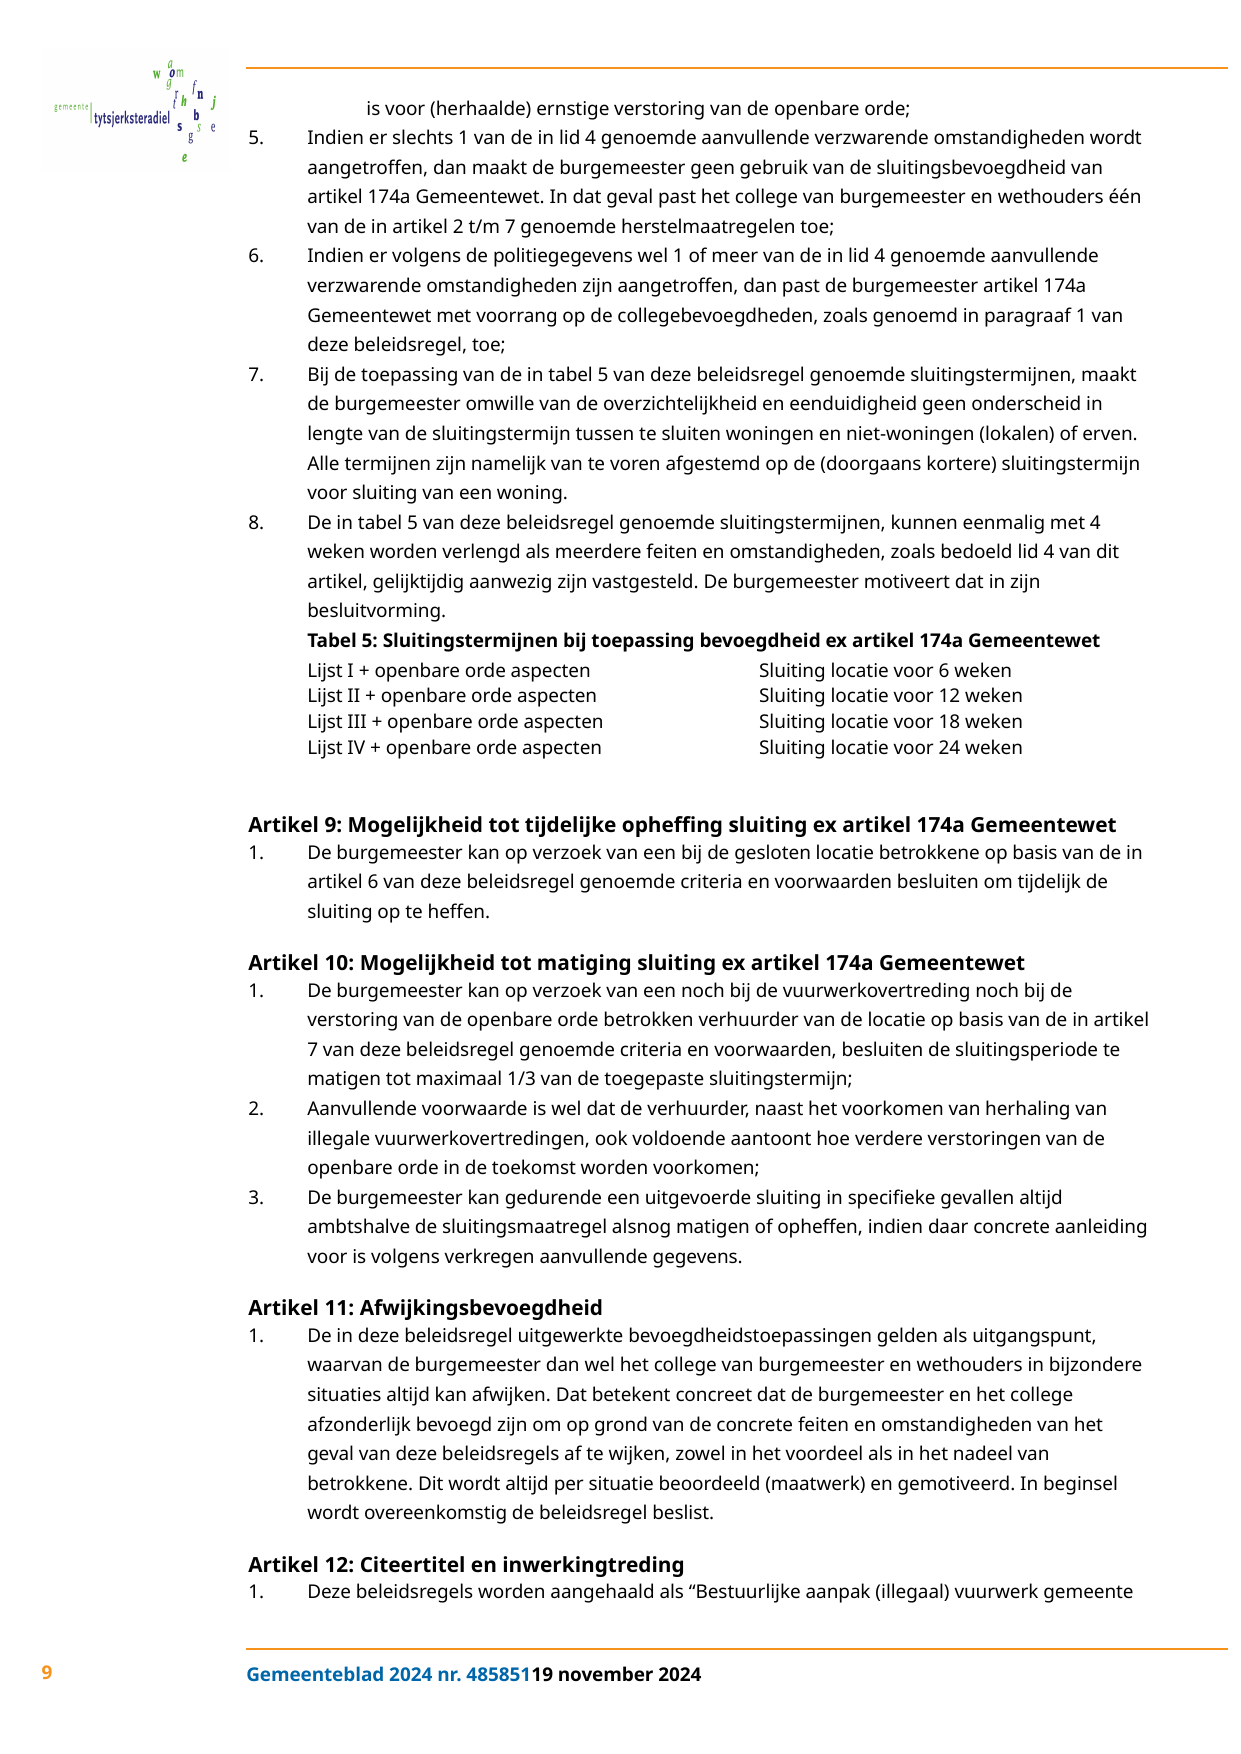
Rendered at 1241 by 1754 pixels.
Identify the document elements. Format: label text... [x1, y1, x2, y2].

text Artikel 11: Afwijkingsbevoegdheid [248, 1293, 1152, 1322]
list De in deze beleidsregel uitgewerkte bevoegdheidstoepassingen gelden als uitgangspunt, waarvan de burgemeester dan wel het college van burgemeester en wethouders in bijzondere situaties altijd kan afwijken. Dat betekent concreet dat de burgemeester en het college afzonderlijk bevoegd zijn om op grond van de concrete feiten en omstandigheden van het geval van deze beleidsregels af te wijken, zowel in het voordeel als in het nadeel van betrokkene. Dit wordt altijd per situatie beoordeeld (maatwerk) en gemotiveerd. In beginsel wordt overeenkomstig de beleidsregel beslist. [248, 1322, 1152, 1525]
list De burgemeester kan gedurende een uitgevoerde sluiting in specifieke gevallen altijd ambtshalve de sluitingsmaatregel alsnog matigen of opheffen, indien daar concrete aanleiding voor is volgens verkregen aanvullende gegevens. [248, 1184, 1152, 1269]
list De in tabel 5 van deze beleidsregel genoemde sluitingstermijnen, kunnen eenmalig met 4 weken worden verlengd als meerdere feiten en omstandigheden, zoals bedoeld lid 4 van dit artikel, gelijktijdig aanwezig zijn vastgesteld. De burgemeester motiveert dat in zijn besluitvorming. [248, 509, 1152, 623]
list De burgemeester kan op verzoek van een bij de gesloten locatie betrokkene op basis van de in artikel 6 van deze beleidsregel genoemde criteria en voorwaarden besluiten om tijdelijk de sluiting op te heffen. [248, 839, 1152, 924]
text Artikel 12: Citeertitel en inwerkingtreding [248, 1550, 1152, 1578]
list Aanvullende voorwaarde is wel dat de verhuurder, naast het voorkomen van herhaling van illegale vuurwerkovertredingen, ook voldoende aantoont hoe verdere verstoringen van de openbare orde in de toekomst worden voorkomen; [248, 1095, 1152, 1180]
list is voor (herhaalde) ernstige verstoring van de openbare orde; [307, 95, 1152, 121]
table_cell Sluiting locatie voor 18 weken [759, 709, 1211, 734]
list Deze beleidsregels worden aangehaald als “Bestuurlijke aanpak (illegaal) vuurwerk gemeente [248, 1578, 1152, 1604]
table_cell Lijst III + openbare orde aspecten [307, 709, 759, 734]
list De burgemeester kan op verzoek van een noch bij de vuurwerkovertreding noch bij de verstoring van de openbare orde betrokken verhuurder van de locatie op basis van de in artikel 7 van deze beleidsregel genoemde criteria en voorwaarden, besluiten de sluitingsperiode te matigen tot maximaal 1/3 van de toegepaste sluitingstermijn; [248, 977, 1152, 1091]
text Artikel 10: Mogelijkheid tot matiging sluiting ex artikel 174a Gemeentewet [248, 948, 1152, 977]
text Artikel 9: Mogelijkheid tot tijdelijke opheffing sluiting ex artikel 174a Gemeentewet [248, 810, 1152, 839]
picture [41, 47, 231, 172]
list Bij de toepassing van de in tabel 5 van deze beleidsregel genoemde sluitingstermijnen, maakt de burgemeester omwille van de overzichtelijkheid en eenduidigheid geen onderscheid in lengte van de sluitingstermijn tussen te sluiten woningen en niet-woningen (lokalen) of erven. Alle termijnen zijn namelijk van te voren afgestemd op de (doorgaans kortere) sluitingstermijn voor sluiting van een woning. [248, 361, 1152, 505]
table_cell Lijst II + openbare orde aspecten [307, 683, 759, 708]
list Indien er slechts 1 van de in lid 4 genoemde aanvullende verzwarende omstandigheden wordt aangetroffen, dan maakt de burgemeester geen gebruik van de sluitingsbevoegdheid van artikel 174a Gemeentewet. In dat geval past het college van burgemeester en wethouders één van de in artikel 2 t/m 7 genoemde herstelmaatregelen toe; [248, 124, 1152, 239]
table_header Lijst I + openbare orde aspecten [307, 657, 759, 683]
list Tabel 5: Sluitingstermijnen bij toepassing bevoegdheid ex artikel 174a Gemeentewet [248, 627, 1152, 653]
table_header Sluiting locatie voor 6 weken [759, 657, 1211, 683]
list Indien er volgens de politiegegevens wel 1 of meer van de in lid 4 genoemde aanvullende verzwarende omstandigheden zijn aangetroffen, dan past de burgemeester artikel 174a Gemeentewet met voorrang op de collegebevoegdheden, zoals genoemd in paragraaf 1 van deze beleidsregel, toe; [248, 243, 1152, 357]
table_cell Sluiting locatie voor 12 weken [759, 683, 1211, 708]
table_cell Sluiting locatie voor 24 weken [759, 734, 1211, 760]
table_cell Lijst IV + openbare orde aspecten [307, 734, 759, 760]
